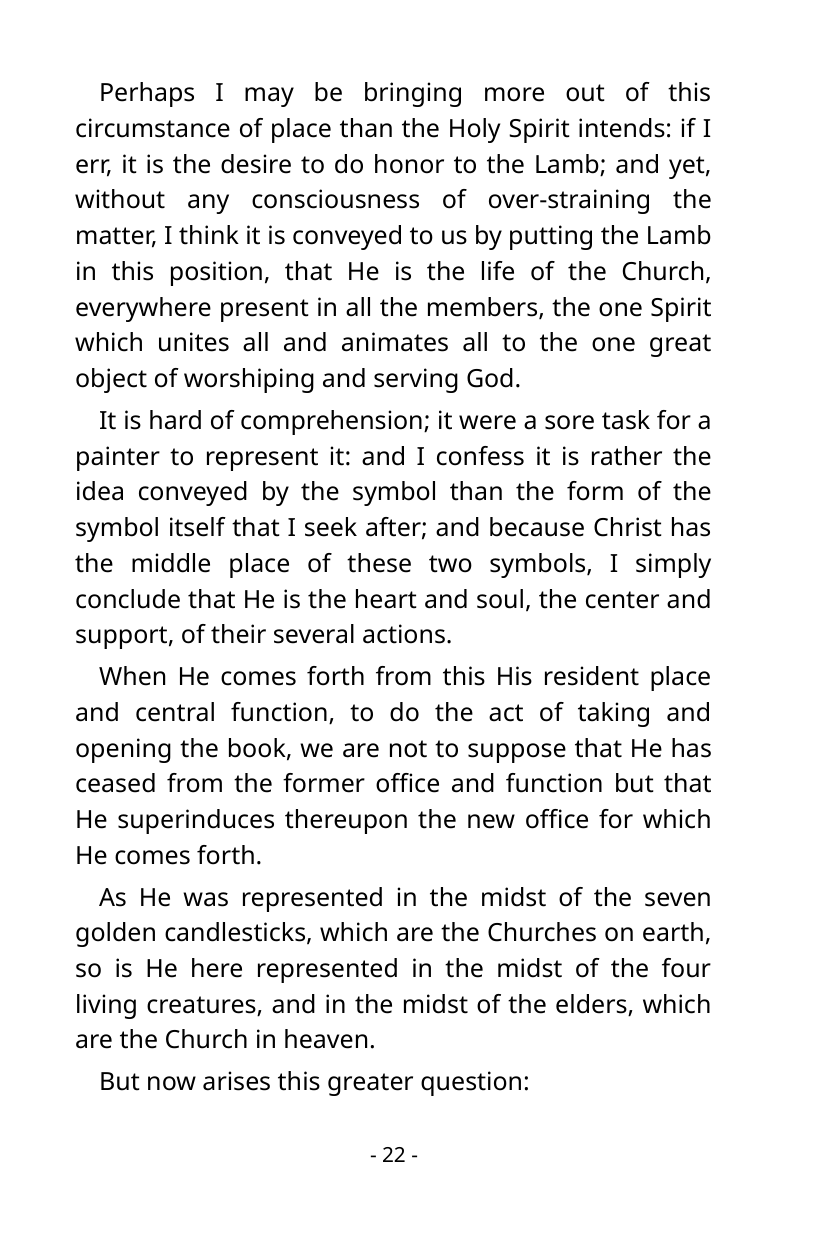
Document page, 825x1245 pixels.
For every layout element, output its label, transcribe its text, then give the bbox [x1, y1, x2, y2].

text Perhaps I may be bringing more out of this circumstance of place than the Holy Spirit intends: if I err, it is the desire to do honor to the Lamb; and yet, without any consciousness of over-straining the matter, I think it is conveyed to us by putting the Lamb in this position, that He is the life of the Church, everywhere present in all the members, the one Spirit which unites all and animates all to the one great object of worshiping and serving God. [75, 75, 712, 395]
text But now arises this greater question: [75, 1064, 712, 1098]
text It is hard of comprehension; it were a sore task for a painter to represent it: and I confess it is rather the idea conveyed by the symbol than the form of the symbol itself that I seek after; and because Christ has the middle place of these two symbols, I simply conclude that He is the heart and soul, the center and support, of their several actions. [75, 403, 712, 651]
text As He was represented in the midst of the seven golden candlesticks, which are the Churches on earth, so is He here represented in the midst of the four living creatures, and in the midst of the elders, which are the Church in heaven. [75, 879, 712, 1056]
text When He comes forth from this His resident place and central function, to do the act of taking and opening the book, we are not to suppose that He has ceased from the former office and function but that He superinduces thereupon the new office for which He comes forth. [75, 659, 712, 871]
